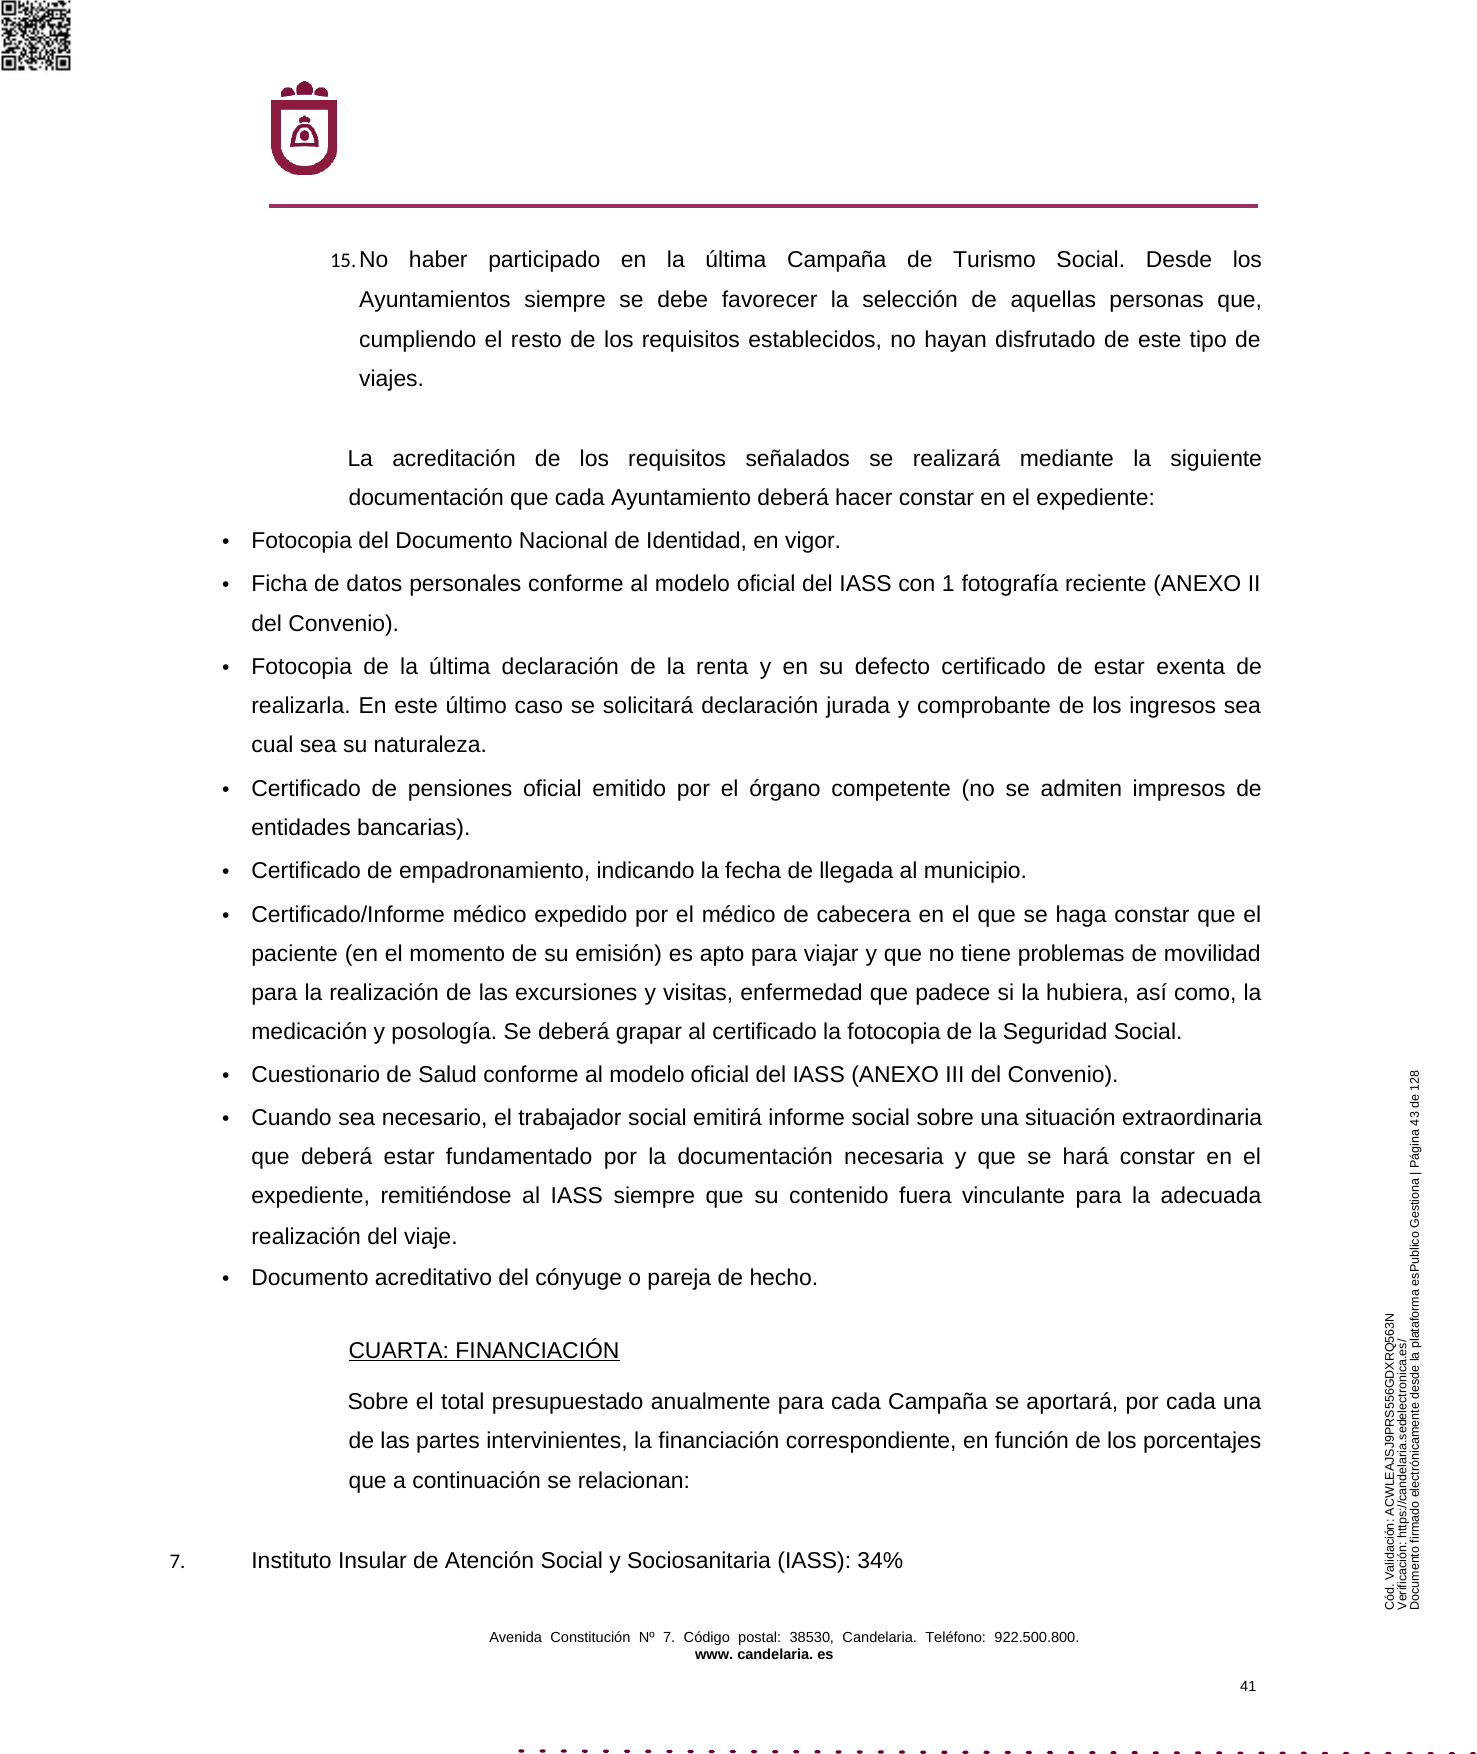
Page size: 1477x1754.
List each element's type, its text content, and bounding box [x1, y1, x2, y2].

list Ficha de datos personales conforme al modelo oficial del IASS con 1 fotografía reciente (ANEXO II del Convenio). [222, 570, 1262, 636]
list Cuestionario de Salud conforme al modelo oficial del IASS (ANEXO III del Convenio). [222, 1061, 1262, 1087]
list Certificado de pensiones oficial emitido por el órgano competente (no se admiten impresos de entidades bancarias). [222, 774, 1262, 840]
list Certificado de empadronamiento, indicando la fecha de llegada al municipio. [222, 857, 1262, 884]
list Fotocopia del Documento Nacional de Identidad, en vigor. [222, 527, 1262, 554]
list Documento acreditativo del cónyuge o pareja de hecho. [222, 1264, 1262, 1290]
list Certificado/Informe médico expedido por el médico de cabecera en el que se haga constar que el paciente (en el momento de su emisión) es apto para viajar y que no tiene problemas de movilidad para la realización de las excursiones y visitas, enfermedad que padece si la hubiera, así como, la medicación y posología. Se deberá grapar al certificado la fotocopia de la Seguridad Social. [222, 901, 1262, 1044]
text La acreditación de los requisitos señalados se realizará mediante la siguiente documentación que cada Ayuntamiento deberá hacer constar en el expediente: [347, 445, 1262, 510]
subtitle CUARTA: FINANCIACIÓN [348, 1335, 1263, 1364]
text Sobre el total presupuestado anualmente para cada Campaña se aportará, por cada una de las partes intervinientes, la financiación correspondiente, en función de los porcentajes que a continuación se relacionan: [347, 1388, 1262, 1493]
list No haber participado en la última Campaña de Turismo Social. Desde los Ayuntamientos siempre se debe favorecer la selección de aquellas personas que, cumpliendo el resto de los requisitos establecidos, no hayan disfrutado de este tipo de viajes. [330, 246, 1262, 392]
list Instituto Insular de Atención Social y Sociosanitaria (IASS): 34% [169, 1547, 1262, 1574]
list Cuando sea necesario, el trabajador social emitirá informe social sobre una situación extraordinaria que deberá estar fundamentado por la documentación necesaria y que se hará constar en el expediente, remitiéndose al IASS siempre que su contenido fuera vinculante para la adecuada realización del viaje. [222, 1104, 1262, 1250]
list Fotocopia de la última declaración de la renta y en su defecto certificado de estar exenta de realizarla. En este último caso se solicitará declaración jurada y comprobante de los ingresos sea cual sea su naturaleza. [222, 653, 1262, 758]
